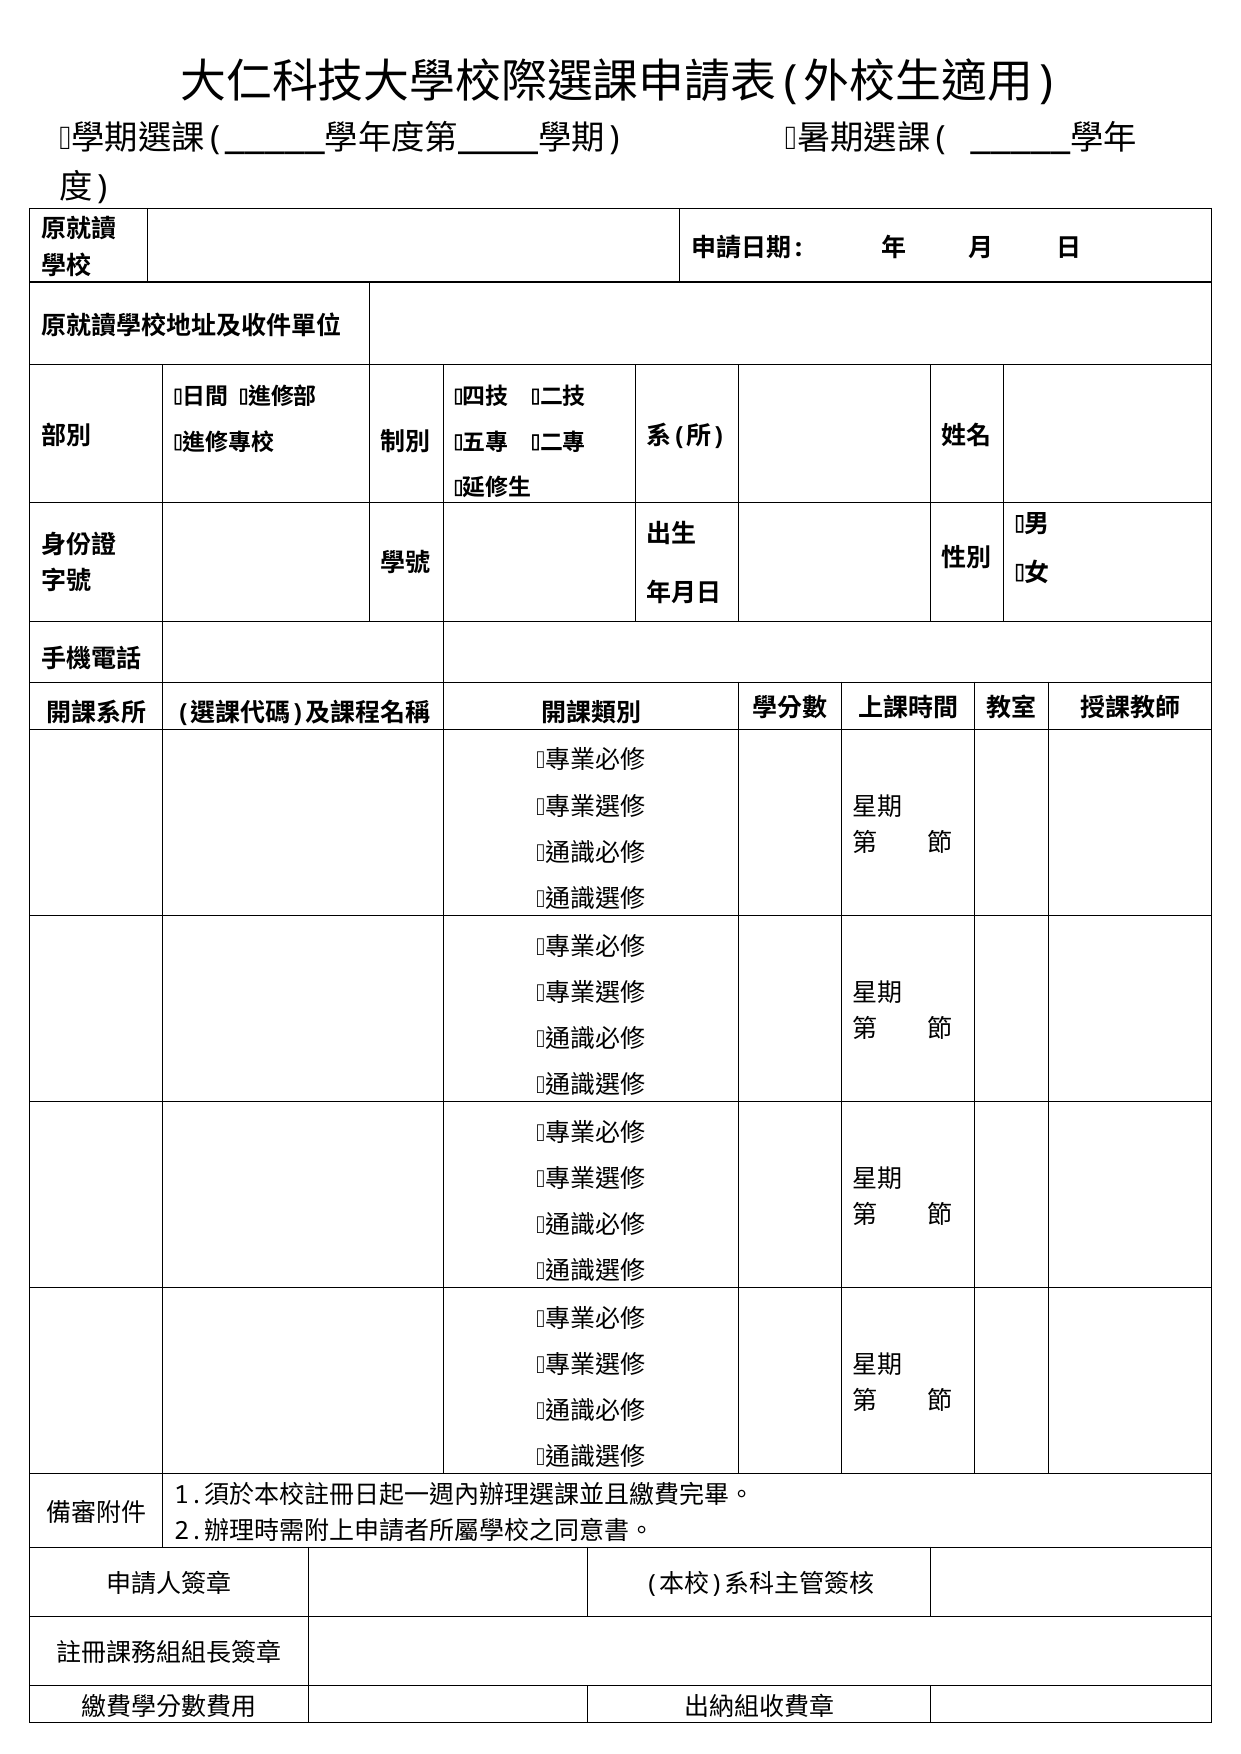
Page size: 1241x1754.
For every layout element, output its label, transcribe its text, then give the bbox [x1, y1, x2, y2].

table_cell [1049, 1102, 1211, 1287]
table_cell [444, 503, 635, 621]
table_cell 備審附件 [30, 1474, 162, 1547]
table_header [148, 209, 679, 281]
table_cell 專業必修 專業選修 通識必修 通識選修 [444, 1102, 738, 1287]
text 大仁科技大學校際選課申請表(外校生適用) [59, 44, 1181, 111]
table_cell [30, 916, 162, 1101]
table_cell [30, 730, 162, 915]
table_cell [1049, 916, 1211, 1101]
table_cell 部別 [30, 365, 162, 502]
table_cell 學號 [370, 503, 443, 621]
table_cell 原就讀學校地址及收件單位 [30, 283, 369, 364]
table_cell [1049, 1288, 1211, 1473]
table_cell [444, 622, 1211, 682]
table_cell [975, 916, 1048, 1101]
table_cell [739, 916, 841, 1101]
table_cell 專業必修 專業選修 通識必修 通識選修 [444, 916, 738, 1101]
table_cell [1049, 730, 1211, 915]
table_cell [30, 1288, 162, 1473]
table_cell 專業必修 專業選修 通識必修 通識選修 [444, 1288, 738, 1473]
table_cell [309, 1548, 587, 1616]
table_cell [931, 1548, 1211, 1616]
table_header 申請日期: 年 月 日 [680, 209, 1211, 281]
table_cell 姓名 [931, 365, 1003, 502]
table_cell 教室 [975, 683, 1048, 729]
table_cell [975, 1288, 1048, 1473]
table_cell [309, 1617, 1211, 1685]
table_cell 專業必修 專業選修 通識必修 通識選修 [444, 730, 738, 915]
table_cell [739, 730, 841, 915]
table_cell [163, 916, 443, 1101]
table_cell [163, 1102, 443, 1287]
table_cell [739, 503, 930, 621]
table_cell [370, 283, 1211, 364]
table_header 原就讀 學校 [30, 209, 147, 281]
table_cell 申請人簽章 [30, 1548, 308, 1616]
table_cell 身份證 字號 [30, 503, 162, 621]
table_cell [30, 1102, 162, 1287]
table_cell 開課類別 [444, 683, 738, 729]
table_cell 開課系所 [30, 683, 162, 729]
table_cell 系(所) [636, 365, 738, 502]
table_cell [739, 1102, 841, 1287]
table_cell 日間 進修部 進修專校 [163, 365, 369, 502]
table_cell [163, 622, 443, 682]
table_cell [163, 1288, 443, 1473]
text 學期選課(_____學年度第____學期) 暑期選課( _____學年度) [59, 111, 1181, 208]
table_cell 星期 第 節 [842, 1288, 974, 1473]
table_cell 學分數 [739, 683, 841, 729]
table_cell 男 女 [1004, 503, 1211, 621]
table_cell [931, 1686, 1211, 1722]
table_cell 出納組收費章 [588, 1686, 930, 1722]
table_cell 星期 第 節 [842, 730, 974, 915]
table_cell [1004, 365, 1211, 502]
table_cell 註冊課務組組長簽章 [30, 1617, 308, 1685]
table_cell (本校)系科主管簽核 [588, 1548, 930, 1616]
table_cell 上課時間 [842, 683, 974, 729]
table_cell (選課代碼)及課程名稱 [163, 683, 443, 729]
table_cell 星期 第 節 [842, 1102, 974, 1287]
table_cell 星期 第 節 [842, 916, 974, 1101]
table_cell [739, 365, 930, 502]
table_cell [309, 1686, 587, 1722]
table_cell 性別 [931, 503, 1003, 621]
table_cell 出生 年月日 [636, 503, 738, 621]
table_cell 繳費學分數費用 [30, 1686, 308, 1722]
table_cell 授課教師 [1049, 683, 1211, 729]
table_cell 1.須於本校註冊日起一週內辦理選課並且繳費完畢。 2.辦理時需附上申請者所屬學校之同意書。 [163, 1474, 1211, 1547]
table_cell 手機電話 [30, 622, 162, 682]
table_cell 四技 二技 五專 二專 延修生 [444, 365, 635, 502]
table_cell [975, 1102, 1048, 1287]
table_cell [975, 730, 1048, 915]
table_cell [163, 730, 443, 915]
table_cell [739, 1288, 841, 1473]
table_cell 制別 [370, 365, 443, 502]
table_cell [163, 503, 369, 621]
